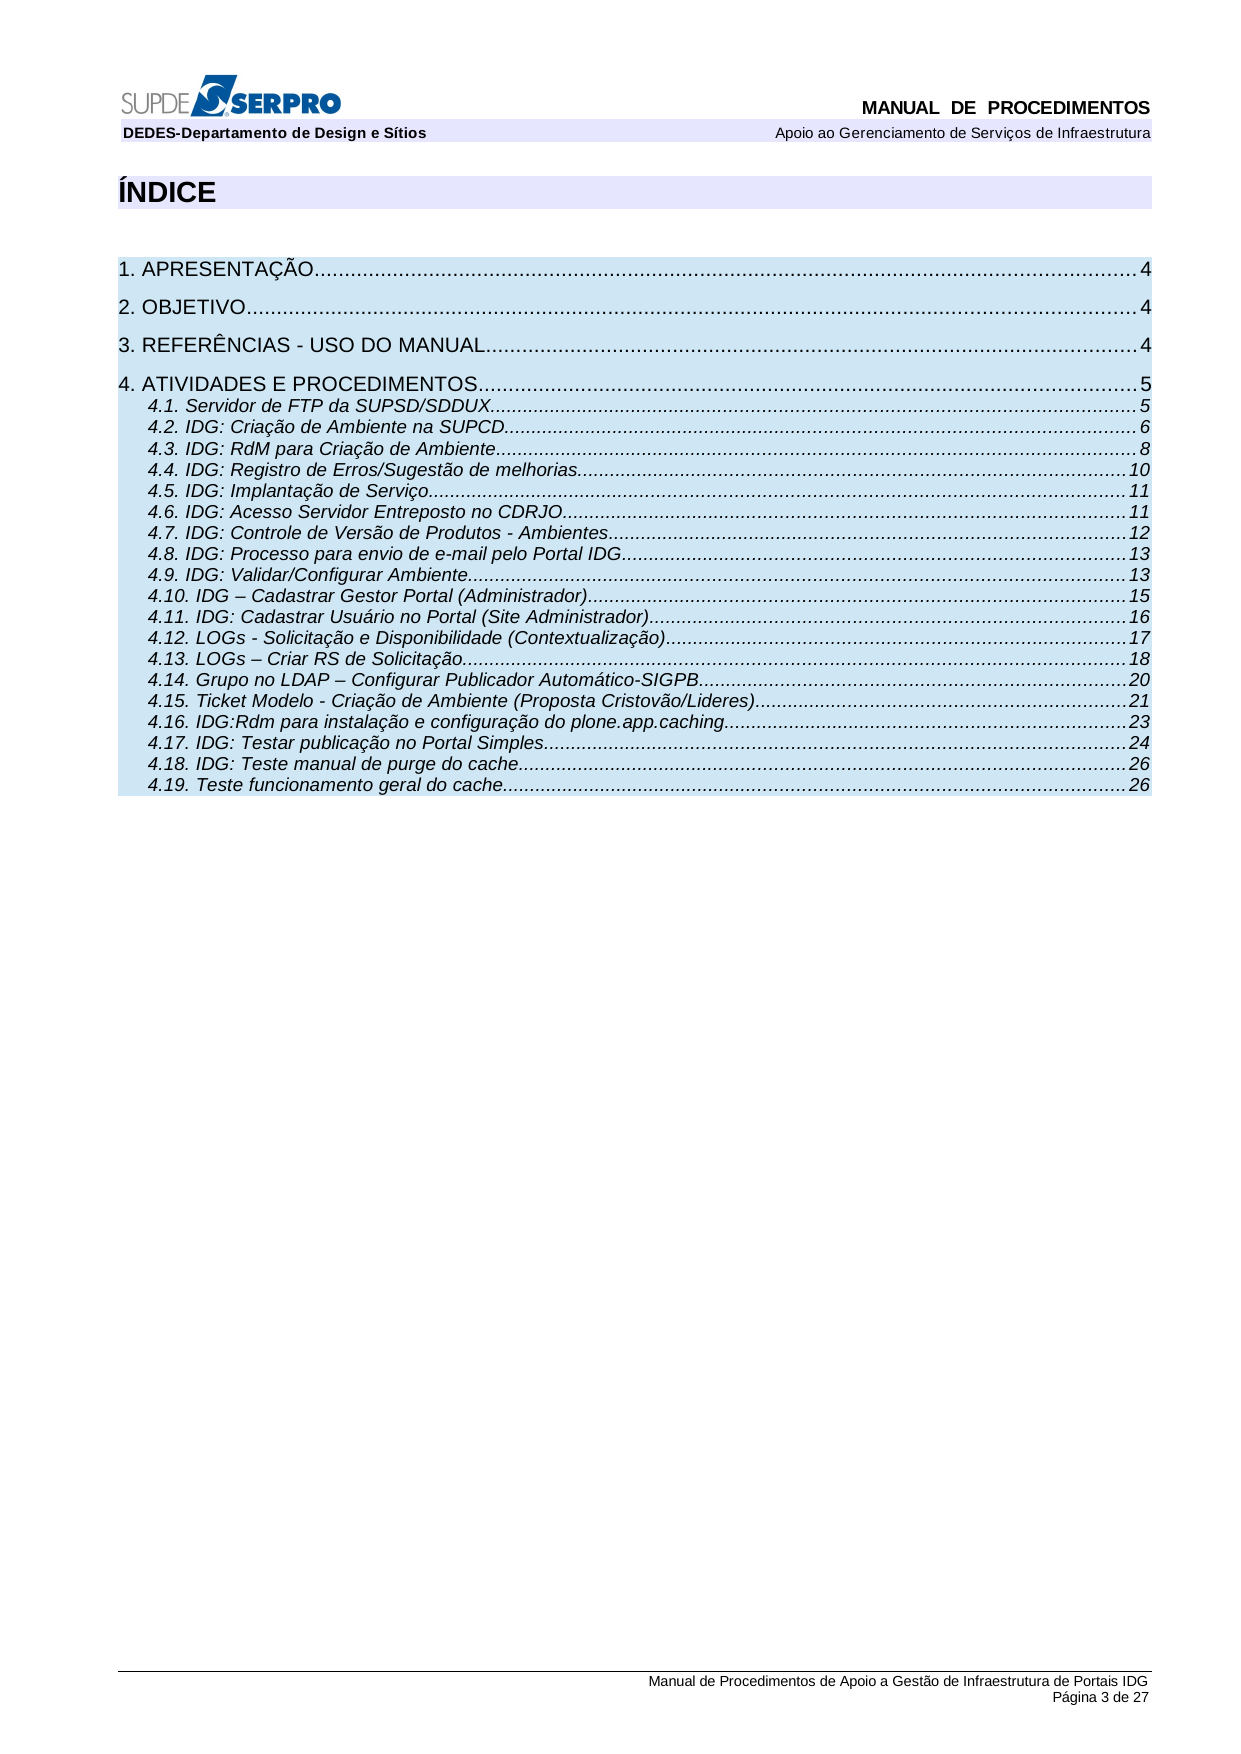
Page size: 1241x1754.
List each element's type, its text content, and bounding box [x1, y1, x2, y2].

text 2. OBJETIVO 4 [118, 296, 1152, 319]
text 4.10. IDG – Cadastrar Gestor Portal (Administrador) 15 [148, 585, 1152, 606]
text 4.1. Servidor de FTP da SUPSD/SDDUX 5 [148, 396, 1152, 417]
subtitle ÍNDICE [118, 176, 1152, 209]
text 1. APRESENTAÇÃO 4 [118, 257, 1152, 281]
text 3. REFERÊNCIAS - USO DO MANUAL 4 [118, 334, 1152, 357]
text 4.16. IDG:Rdm para instalação e configuração do plone.app.caching 23 [148, 711, 1152, 732]
text 4.12. LOGs - Solicitação e Disponibilidade (Contextualização) 17 [148, 627, 1152, 648]
text 4.13. LOGs – Criar RS de Solicitação 18 [148, 648, 1152, 669]
text 4.15. Ticket Modelo - Criação de Ambiente (Proposta Cristovão/Lideres) 21 [148, 690, 1152, 711]
text 4. ATIVIDADES E PROCEDIMENTOS 5 [118, 372, 1152, 396]
text 4.5. IDG: Implantação de Serviço 11 [148, 480, 1152, 501]
text 4.17. IDG: Testar publicação no Portal Simples 24 [148, 732, 1152, 753]
text 4.8. IDG: Processo para envio de e-mail pelo Portal IDG 13 [148, 543, 1152, 564]
text 4.18. IDG: Teste manual de purge do cache 26 [148, 753, 1152, 774]
text 4.2. IDG: Criação de Ambiente na SUPCD 6 [148, 417, 1152, 438]
text 4.4. IDG: Registro de Erros/Sugestão de melhorias 10 [148, 459, 1152, 480]
text 4.7. IDG: Controle de Versão de Produtos - Ambientes 12 [148, 522, 1152, 543]
text 4.14. Grupo no LDAP – Configurar Publicador Automático-SIGPB 20 [148, 669, 1152, 690]
text 4.6. IDG: Acesso Servidor Entreposto no CDRJO. 11 [148, 501, 1152, 522]
text 4.3. IDG: RdM para Criação de Ambiente 8 [148, 438, 1152, 459]
text 4.11. IDG: Cadastrar Usuário no Portal (Site Administrador) 16 [148, 606, 1152, 627]
text 4.19. Teste funcionamento geral do cache 26 [148, 774, 1152, 796]
text 4.9. IDG: Validar/Configurar Ambiente 13 [148, 564, 1152, 585]
